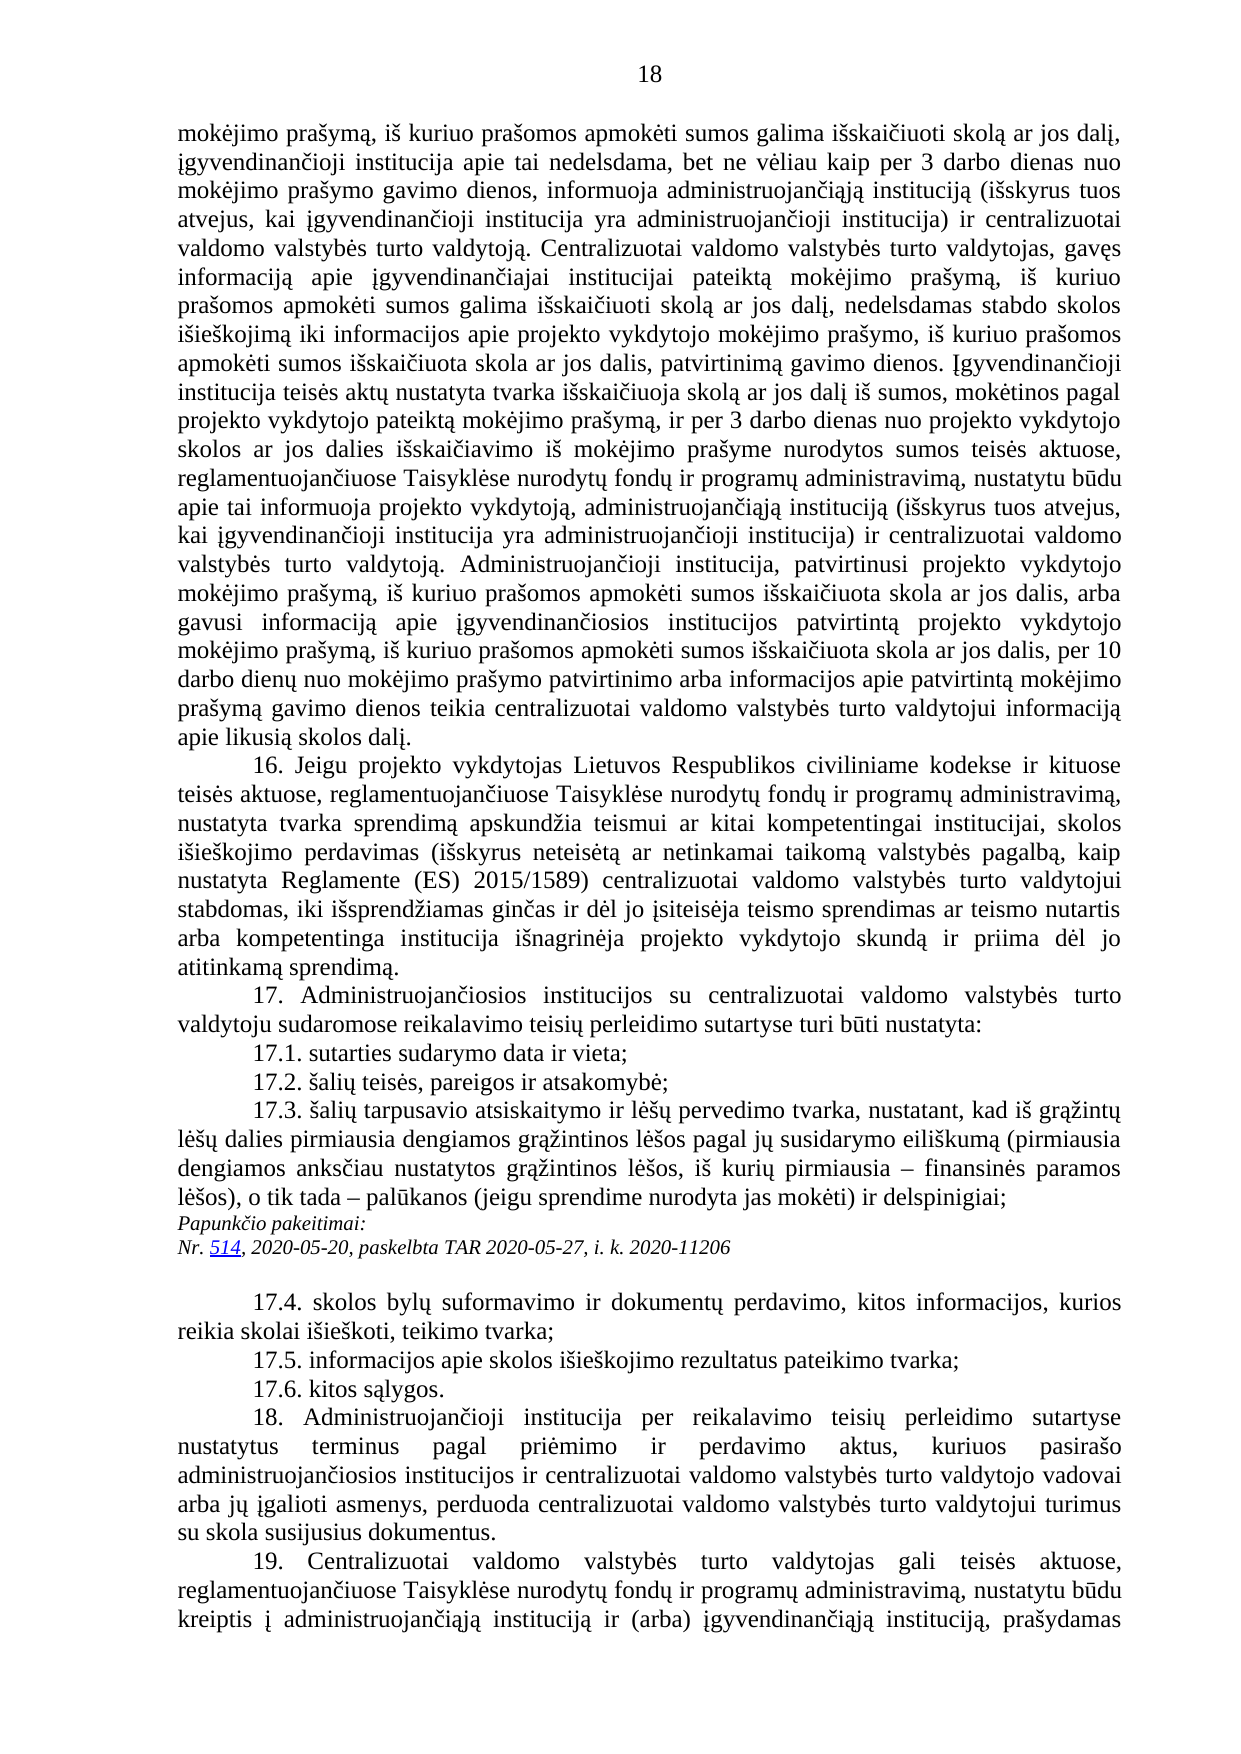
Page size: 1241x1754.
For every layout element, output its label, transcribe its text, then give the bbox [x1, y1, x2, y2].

text 19. Centralizuotai valdomo valstybės turto valdytojas gali teisės aktuose, reglamentuojančiuose Taisyklėse nurodytų fondų ir programų administravimą, nustatytu būdu kreiptis į administruojančiąją instituciją ir (arba) įgyvendinančiąją instituciją, prašydamas [177, 1546, 1122, 1632]
text 17.5. informacijos apie skolos išieškojimo rezultatus pateikimo tvarka; [177, 1345, 1122, 1374]
text 17.6. kitos sąlygos. [177, 1374, 1122, 1402]
text 17.4. skolos bylų suformavimo ir dokumentų perdavimo, kitos informacijos, kurios reikia skolai išieškoti, teikimo tvarka; [177, 1287, 1122, 1345]
text 17.1. sutarties sudarymo data ir vieta; [177, 1038, 1122, 1067]
text 17.2. šalių teisės, pareigos ir atsakomybė; [177, 1067, 1122, 1096]
text Papunkčio pakeitimai: [177, 1211, 1122, 1235]
text Nr. 514, 2020-05-20, paskelbta TAR 2020-05-27, i. k. 2020-11206 [177, 1235, 1122, 1259]
text 17. Administruojančiosios institucijos su centralizuotai valdomo valstybės turto valdytoju sudaromose reikalavimo teisių perleidimo sutartyse turi būti nustatyta: [177, 981, 1122, 1038]
text 18. Administruojančioji institucija per reikalavimo teisių perleidimo sutartyse nustatytus terminus pagal priėmimo ir perdavimo aktus, kuriuos pasirašo administruojančiosios institucijos ir centralizuotai valdomo valstybės turto valdytojo vadovai arba jų įgalioti asmenys, perduoda centralizuotai valdomo valstybės turto valdytojui turimus su skola susijusius dokumentus. [177, 1402, 1122, 1546]
text 17.3. šalių tarpusavio atsiskaitymo ir lėšų pervedimo tvarka, nustatant, kad iš grąžintų lėšų dalies pirmiausia dengiamos grąžintinos lėšos pagal jų susidarymo eiliškumą (pirmiausia dengiamos anksčiau nustatytos grąžintinos lėšos, iš kurių pirmiausia – finansinės paramos lėšos), o tik tada – palūkanos (jeigu sprendime nurodyta jas mokėti) ir delspinigiai; [177, 1096, 1122, 1211]
text 16. Jeigu projekto vykdytojas Lietuvos Respublikos civiliniame kodekse ir kituose teisės aktuose, reglamentuojančiuose Taisyklėse nurodytų fondų ir programų administravimą, nustatyta tvarka sprendimą apskundžia teismui ar kitai kompetentingai institucijai, skolos išieškojimo perdavimas (išskyrus neteisėtą ar netinkamai taikomą valstybės pagalbą, kaip nustatyta Reglamente (ES) 2015/1589) centralizuotai valdomo valstybės turto valdytojui stabdomas, iki išsprendžiamas ginčas ir dėl jo įsiteisėja teismo sprendimas ar teismo nutartis arba kompetentinga institucija išnagrinėja projekto vykdytojo skundą ir priima dėl jo atitinkamą sprendimą. [177, 751, 1122, 981]
text mokėjimo prašymą, iš kuriuo prašomos apmokėti sumos galima išskaičiuoti skolą ar jos dalį, įgyvendinančioji institucija apie tai nedelsdama, bet ne vėliau kaip per 3 darbo dienas nuo mokėjimo prašymo gavimo dienos, informuoja administruojančiąją instituciją (išskyrus tuos atvejus, kai įgyvendinančioji institucija yra administruojančioji institucija) ir centralizuotai valdomo valstybės turto valdytoją. Centralizuotai valdomo valstybės turto valdytojas, gavęs informaciją apie įgyvendinančiajai institucijai pateiktą mokėjimo prašymą, iš kuriuo prašomos apmokėti sumos galima išskaičiuoti skolą ar jos dalį, nedelsdamas stabdo skolos išieškojimą iki informacijos apie projekto vykdytojo mokėjimo prašymo, iš kuriuo prašomos apmokėti sumos išskaičiuota skola ar jos dalis, patvirtinimą gavimo dienos. Įgyvendinančioji institucija teisės aktų nustatyta tvarka išskaičiuoja skolą ar jos dalį iš sumos, mokėtinos pagal projekto vykdytojo pateiktą mokėjimo prašymą, ir per 3 darbo dienas nuo projekto vykdytojo skolos ar jos dalies išskaičiavimo iš mokėjimo prašyme nurodytos sumos teisės aktuose, reglamentuojančiuose Taisyklėse nurodytų fondų ir programų administravimą, nustatytu būdu apie tai informuoja projekto vykdytoją, administruojančiąją instituciją (išskyrus tuos atvejus, kai įgyvendinančioji institucija yra administruojančioji institucija) ir centralizuotai valdomo valstybės turto valdytoją. Administruojančioji institucija, patvirtinusi projekto vykdytojo mokėjimo prašymą, iš kuriuo prašomos apmokėti sumos išskaičiuota skola ar jos dalis, arba gavusi informaciją apie įgyvendinančiosios institucijos patvirtintą projekto vykdytojo mokėjimo prašymą, iš kuriuo prašomos apmokėti sumos išskaičiuota skola ar jos dalis, per 10 darbo dienų nuo mokėjimo prašymo patvirtinimo arba informacijos apie patvirtintą mokėjimo prašymą gavimo dienos teikia centralizuotai valdomo valstybės turto valdytojui informaciją apie likusią skolos dalį. [177, 118, 1122, 751]
